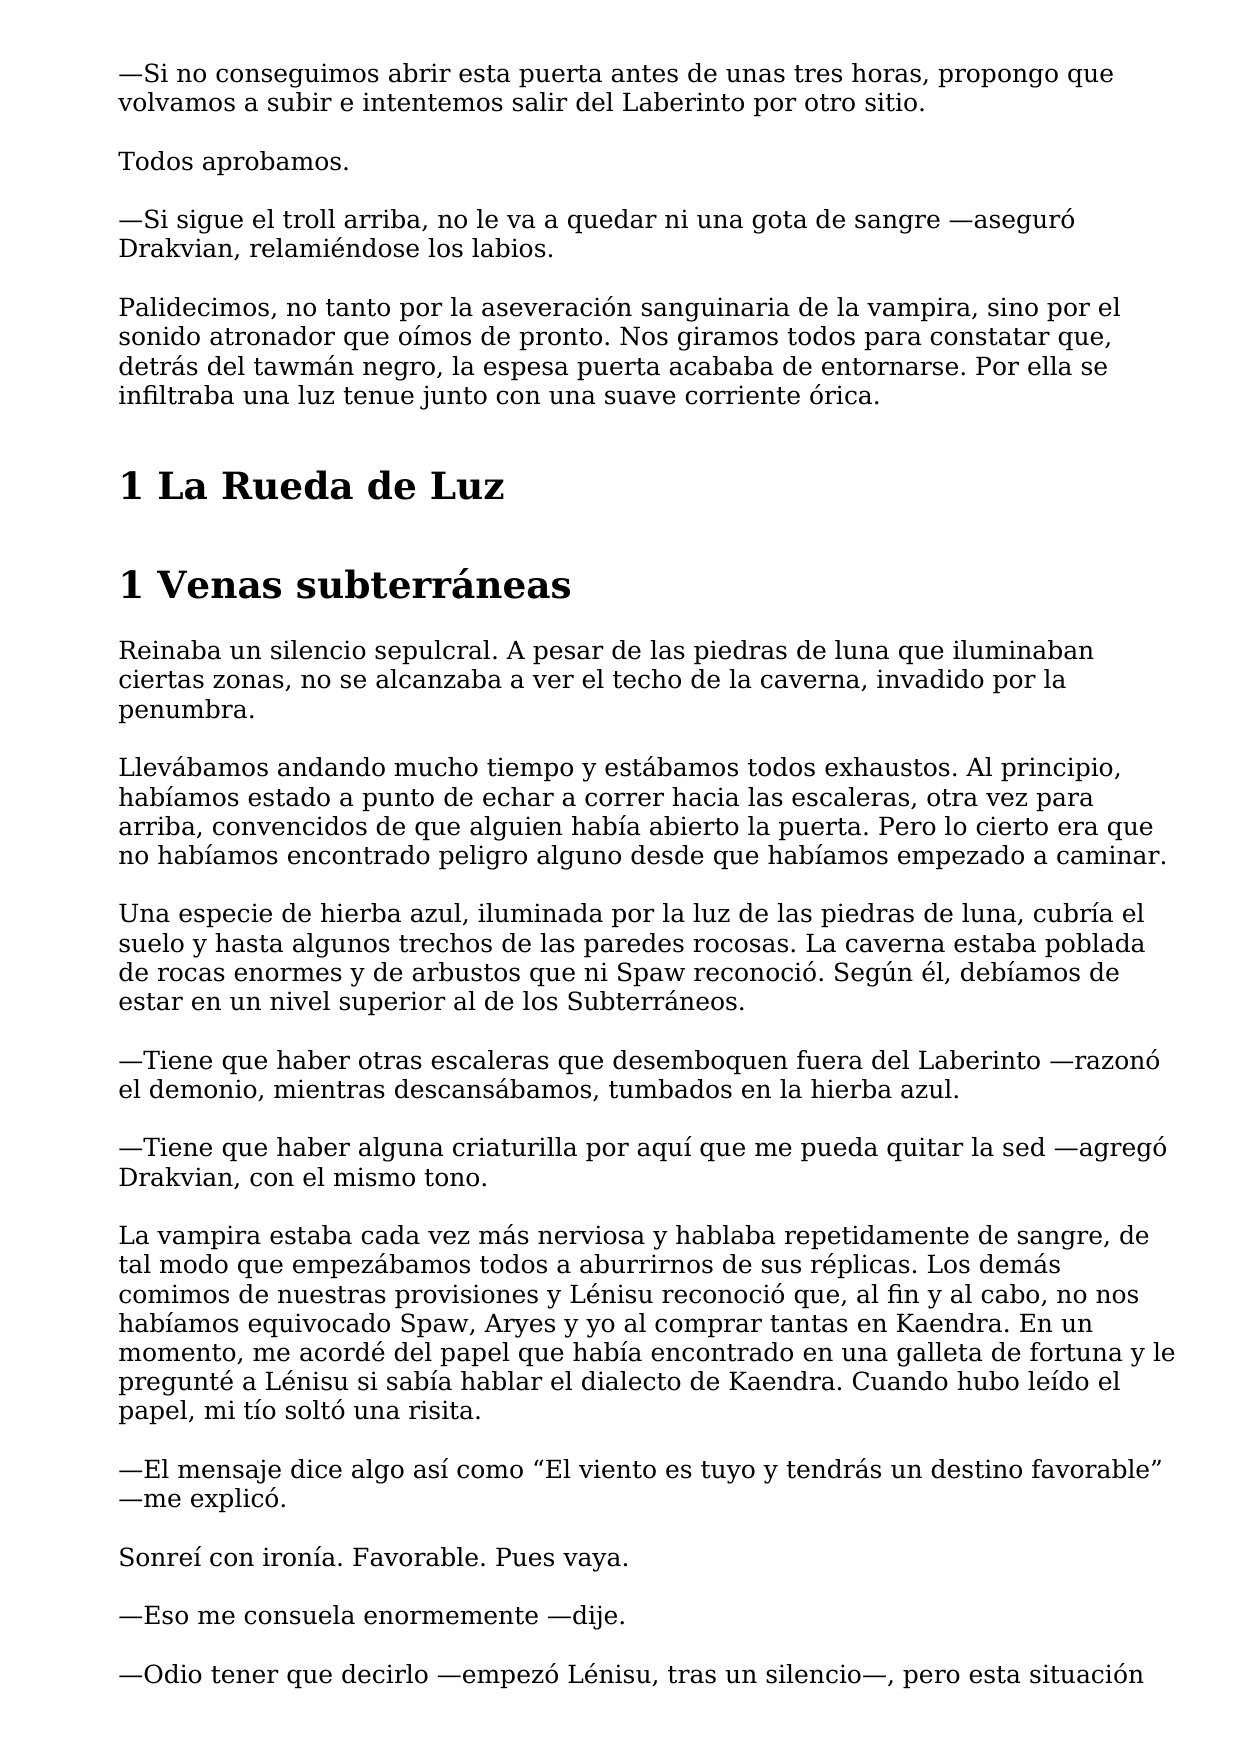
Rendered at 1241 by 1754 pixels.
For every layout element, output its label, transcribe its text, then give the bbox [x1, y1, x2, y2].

subtitle 1 Venas subterráneas [118, 563, 1181, 607]
text —Si sigue el troll arriba, no le va a quedar ni una gota de sangre —aseguró Drakvian, relamiéndose los labios. [118, 206, 1181, 264]
text Todos aprobamos. [118, 147, 1181, 176]
subtitle 1 La Rueda de Luz [118, 464, 1181, 508]
text Palidecimos, no tanto por la aseveración sanguinaria de la vampira, sino por el sonido atronador que oímos de pronto. Nos giramos todos para constatar que, detrás del tawmán negro, la espesa puerta acababa de entornarse. Por ella se infiltraba una luz tenue junto con una suave corriente órica. [118, 293, 1181, 410]
text —Tiene que haber alguna criaturilla por aquí que me pueda quitar la sed —agregó Drakvian, con el mismo tono. [118, 1134, 1181, 1192]
text —Odio tener que decirlo —empezó Lénisu, tras un silencio—, pero esta situación [118, 1660, 1181, 1689]
text La vampira estaba cada vez más nerviosa y hablaba repetidamente de sangre, de tal modo que empezábamos todos a aburrirnos de sus réplicas. Los demás comimos de nuestras provisiones y Lénisu reconoció que, al fin y al cabo, no nos habíamos equivocado Spaw, Aryes y yo al comprar tantas en Kaendra. En un momento, me acordé del papel que había encontrado en una galleta de fortuna y le pregunté a Lénisu si sabía hablar el dialecto de Kaendra. Cuando hubo leído el papel, mi tío soltó una risita. [118, 1221, 1181, 1426]
text —El mensaje dice algo así como “El viento es tuyo y tendrás un destino favorable” —me explicó. [118, 1455, 1181, 1513]
text —Si no conseguimos abrir esta puerta antes de unas tres horas, propongo que volvamos a subir e intentemos salir del Laberinto por otro sitio. [118, 59, 1181, 117]
text Llevábamos andando mucho tiempo y estábamos todos exhaustos. Al principio, habíamos estado a punto de echar a correr hacia las escaleras, otra vez para arriba, convencidos de que alguien había abierto la puerta. Pero lo cierto era que no habíamos encontrado peligro alguno desde que habíamos empezado a caminar. [118, 753, 1181, 870]
text Una especie de hierba azul, iluminada por la luz de las piedras de luna, cubría el suelo y hasta algunos trechos de las paredes rocosas. La caverna estaba poblada de rocas enormes y de arbustos que ni Spaw reconoció. Según él, debíamos de estar en un nivel superior al de los Subterráneos. [118, 900, 1181, 1016]
text —Eso me consuela enormemente —dije. [118, 1602, 1181, 1631]
text Reinaba un silencio sepulcral. A pesar de las piedras de luna que iluminaban ciertas zonas, no se alcanzaba a ver el techo de la caverna, invadido por la penumbra. [118, 637, 1181, 724]
text Sonreí con ironía. Favorable. Pues vaya. [118, 1543, 1181, 1572]
text —Tiene que haber otras escaleras que desemboquen fuera del Laberinto —razonó el demonio, mientras descansábamos, tumbados en la hierba azul. [118, 1046, 1181, 1104]
